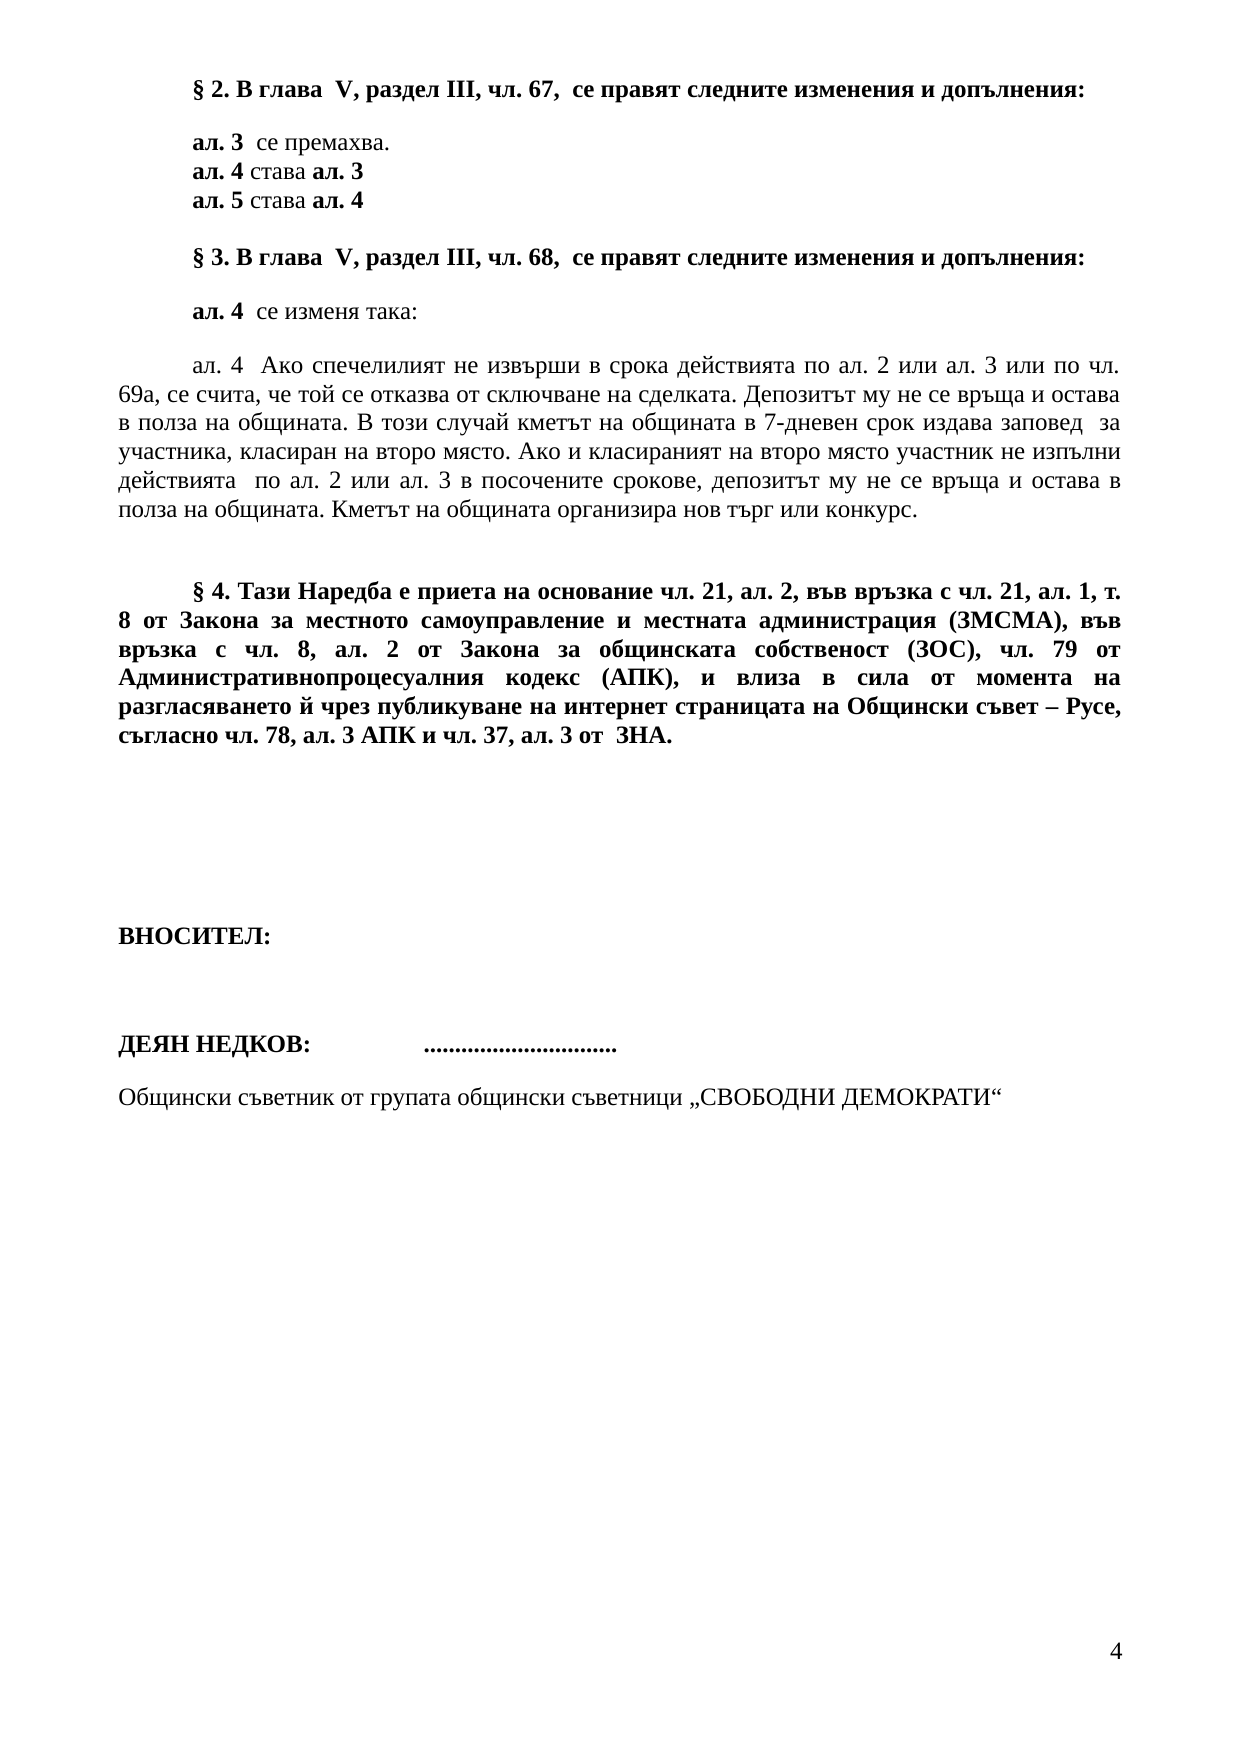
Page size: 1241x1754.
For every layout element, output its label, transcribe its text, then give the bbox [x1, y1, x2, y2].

text ал. 5 става ал. 4 [118, 185, 1122, 214]
text Общински съветник от групата общински съветници „СВОБОДНИ ДЕМОКРАТИ“ [118, 1082, 1122, 1111]
text ал. 4 се изменя така: [118, 296, 1122, 325]
text ал. 4 става ал. 3 [118, 156, 1122, 185]
text ал. 3 се премахва. [118, 127, 1122, 156]
text § 3. В глава V, раздел III, чл. 68, се правят следните изменения и допълнения: [118, 242, 1122, 271]
text § 4. Тази Наредба е приета на основание чл. 21, ал. 2, във връзка с чл. 21, ал. 1, т. 8 от Закона за местното самоуправление и местната администрация (ЗМСМА), във връзка с чл. 8, ал. 2 от Закона за общинската собственост (ЗОС), чл. 79 от Административнопроцесуалния кодекс (АПК), и влиза в сила от момента на разгласяването й чрез публикуване на интернет страницата на Общински съвет – Русе, съгласно чл. 78, ал. 3 АПК и чл. 37, ал. 3 от ЗНА. [118, 576, 1122, 749]
text ВНОСИТЕЛ: [118, 921, 1122, 950]
text § 2. В глава V, раздел III, чл. 67, се правят следните изменения и допълнения: [118, 74, 1122, 102]
text ДЕЯН НЕДКОВ: ............................... [118, 1029, 1122, 1057]
text ал. 4 Ако спечелилият не извърши в срока действията по ал. 2 или ал. 3 или по чл. 69а, се счита, че той се отказва от сключване на сделката. Депозитът му не се връща и остава в полза на общината. В този случай кметът на общината в 7-дневен срок издава заповед за участника, класиран на второ място. Ако и класираният на второ място участник не изпълни действията по ал. 2 или ал. 3 в посочените срокове, депозитът му не се връща и остава в полза на общината. Кметът на общината организира нов търг или конкурс. [118, 350, 1122, 522]
